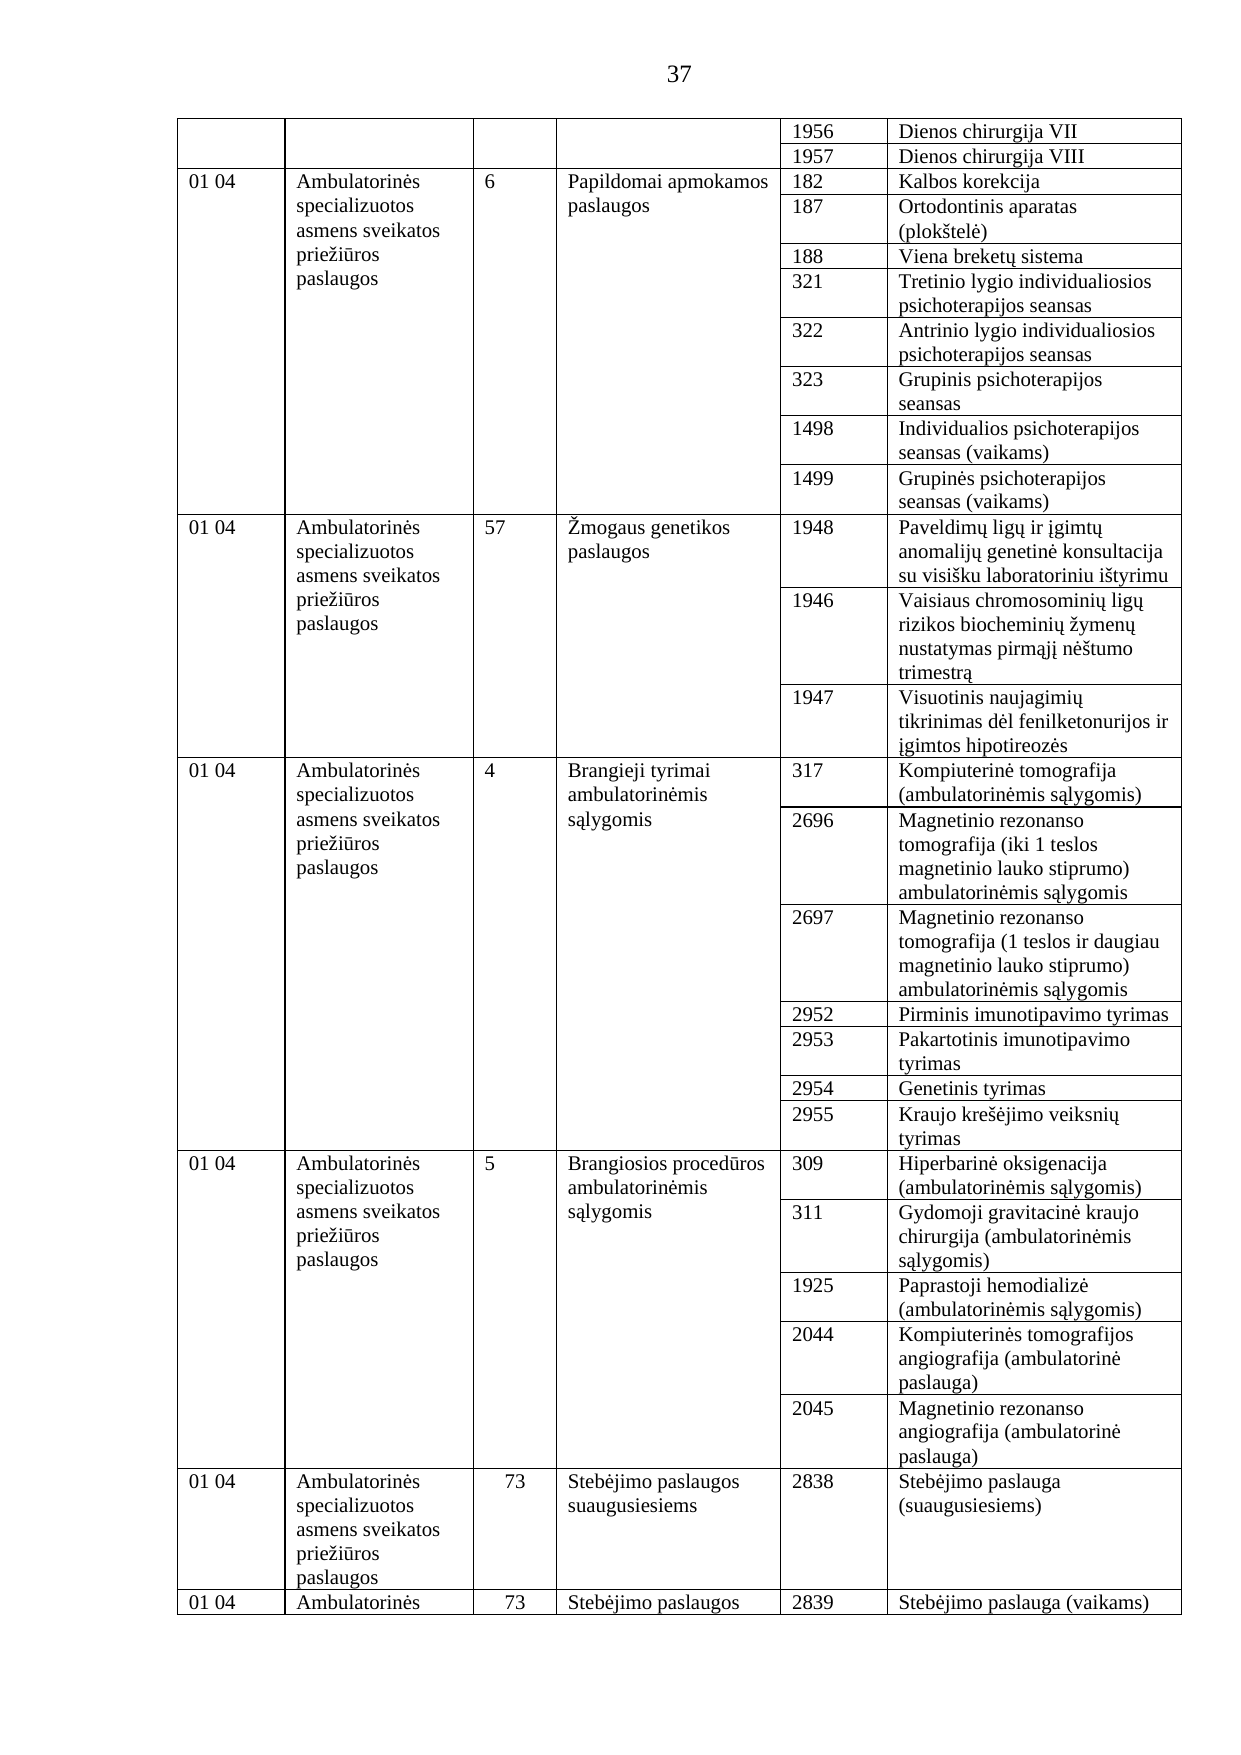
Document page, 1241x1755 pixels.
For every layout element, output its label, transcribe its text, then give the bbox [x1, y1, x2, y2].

table_cell 2955 [781, 1101, 887, 1149]
table_cell Stebėjimo paslauga (suaugusiesiems) [888, 1469, 1181, 1589]
table_cell 01 04 [178, 1151, 284, 1468]
table_cell Žmogaus genetikos paslaugos [557, 515, 780, 757]
table_cell Kompiuterinės tomografijos angiografija (ambulatorinė paslauga) [888, 1322, 1181, 1394]
table_cell 317 [781, 758, 887, 806]
table_cell Ambulatorinės specializuotos asmens sveikatos priežiūros paslaugos [286, 169, 473, 513]
table_cell 2954 [781, 1076, 887, 1100]
table_cell Stebėjimo paslaugos [557, 1590, 780, 1614]
table_cell 57 [474, 515, 556, 757]
table_cell 1925 [781, 1273, 887, 1321]
table_cell Kraujo krešėjimo veiksnių tyrimas [888, 1101, 1181, 1149]
table_cell Vaisiaus chromosominių ligų rizikos biocheminių žymenų nustatymas pirmąjį nėštumo trimestrą [888, 588, 1181, 684]
table_cell Genetinis tyrimas [888, 1076, 1181, 1100]
table_cell Tretinio lygio individualiosios psichoterapijos seansas [888, 269, 1181, 317]
table_cell 01 04 [178, 1590, 284, 1614]
table_cell 2953 [781, 1027, 887, 1075]
table_cell Magnetinio rezonanso tomografija (iki 1 teslos magnetinio lauko stiprumo) ambulatorinėmis sąlygomis [888, 808, 1181, 904]
table_cell Kalbos korekcija [888, 169, 1181, 193]
table_cell 2952 [781, 1002, 887, 1026]
table_cell Magnetinio rezonanso tomografija (1 teslos ir daugiau magnetinio lauko stiprumo) ambulatorinėmis sąlygomis [888, 905, 1181, 1001]
table_cell 2045 [781, 1395, 887, 1468]
table_cell 309 [781, 1151, 887, 1199]
table_cell 2839 [781, 1590, 887, 1614]
table_cell Antrinio lygio individualiosios psichoterapijos seansas [888, 318, 1181, 366]
table_cell Paveldimų ligų ir įgimtų anomalijų genetinė konsultacija su visišku laboratoriniu ištyrimu [888, 515, 1181, 587]
table_cell 1946 [781, 588, 887, 684]
table_cell Ambulatorinės specializuotos asmens sveikatos priežiūros paslaugos [286, 758, 473, 1149]
table_cell Grupinės psichoterapijos seansas (vaikams) [888, 465, 1181, 513]
table_cell Gydomoji gravitacinė kraujo chirurgija (ambulatorinėmis sąlygomis) [888, 1200, 1181, 1272]
table_cell 01 04 [178, 758, 284, 1149]
table_cell 2697 [781, 905, 887, 1001]
table_cell 4 [474, 758, 556, 1149]
table_cell Kompiuterinė tomografija (ambulatorinėmis sąlygomis) [888, 758, 1181, 806]
table_cell Grupinis psichoterapijos seansas [888, 367, 1181, 415]
table_cell 1499 [781, 465, 887, 513]
table_cell 01 04 [178, 1469, 284, 1589]
table_cell 182 [781, 169, 887, 193]
table_cell 6 [474, 169, 556, 513]
table_cell Ortodontinis aparatas (plokštelė) [888, 195, 1181, 243]
table_cell 5 [474, 1151, 556, 1468]
table_cell Dienos chirurgija VIII [888, 144, 1181, 168]
table_cell Brangiosios procedūros ambulatorinėmis sąlygomis [557, 1151, 780, 1468]
table_cell Ambulatorinės specializuotos asmens sveikatos priežiūros paslaugos [286, 1151, 473, 1468]
table_cell Stebėjimo paslaugos suaugusiesiems [557, 1469, 780, 1589]
table_cell 1498 [781, 416, 887, 464]
table_cell 311 [781, 1200, 887, 1272]
table_cell 323 [781, 367, 887, 415]
table_cell 187 [781, 195, 887, 243]
table_cell Pakartotinis imunotipavimo tyrimas [888, 1027, 1181, 1075]
table_cell 2696 [781, 808, 887, 904]
table_cell Ambulatorinės specializuotos asmens sveikatos priežiūros paslaugos [286, 1469, 473, 1589]
table_cell Stebėjimo paslauga (vaikams) [888, 1590, 1181, 1614]
table_cell 1957 [781, 144, 887, 168]
table_cell 1948 [781, 515, 887, 587]
table_cell 73 [474, 1469, 556, 1589]
table_cell 73 [474, 1590, 556, 1614]
table_cell Paprastoji hemodializė (ambulatorinėmis sąlygomis) [888, 1273, 1181, 1321]
table_cell 188 [781, 244, 887, 268]
table_cell [474, 119, 556, 168]
table_cell Magnetinio rezonanso angiografija (ambulatorinė paslauga) [888, 1395, 1181, 1468]
table_cell Papildomai apmokamos paslaugos [557, 169, 780, 513]
table_cell [557, 119, 780, 168]
table_cell Pirminis imunotipavimo tyrimas [888, 1002, 1181, 1026]
table_cell Ambulatorinės [286, 1590, 473, 1614]
table_cell 01 04 [178, 169, 284, 513]
table_cell Hiperbarinė oksigenacija (ambulatorinėmis sąlygomis) [888, 1151, 1181, 1199]
table_cell 321 [781, 269, 887, 317]
table_cell 1956 [781, 119, 887, 143]
table_cell 1947 [781, 685, 887, 757]
table_cell 01 04 [178, 515, 284, 757]
table_cell 322 [781, 318, 887, 366]
table_cell Ambulatorinės specializuotos asmens sveikatos priežiūros paslaugos [286, 515, 473, 757]
table_cell [178, 119, 284, 168]
table_cell Dienos chirurgija VII [888, 119, 1181, 143]
table_cell Viena breketų sistema [888, 244, 1181, 268]
table_cell Brangieji tyrimai ambulatorinėmis sąlygomis [557, 758, 780, 1149]
table_cell Visuotinis naujagimių tikrinimas dėl fenilketonurijos ir įgimtos hipotireozės [888, 685, 1181, 757]
table_cell Individualios psichoterapijos seansas (vaikams) [888, 416, 1181, 464]
table_cell [286, 119, 473, 168]
table_cell 2838 [781, 1469, 887, 1589]
table_cell 2044 [781, 1322, 887, 1394]
